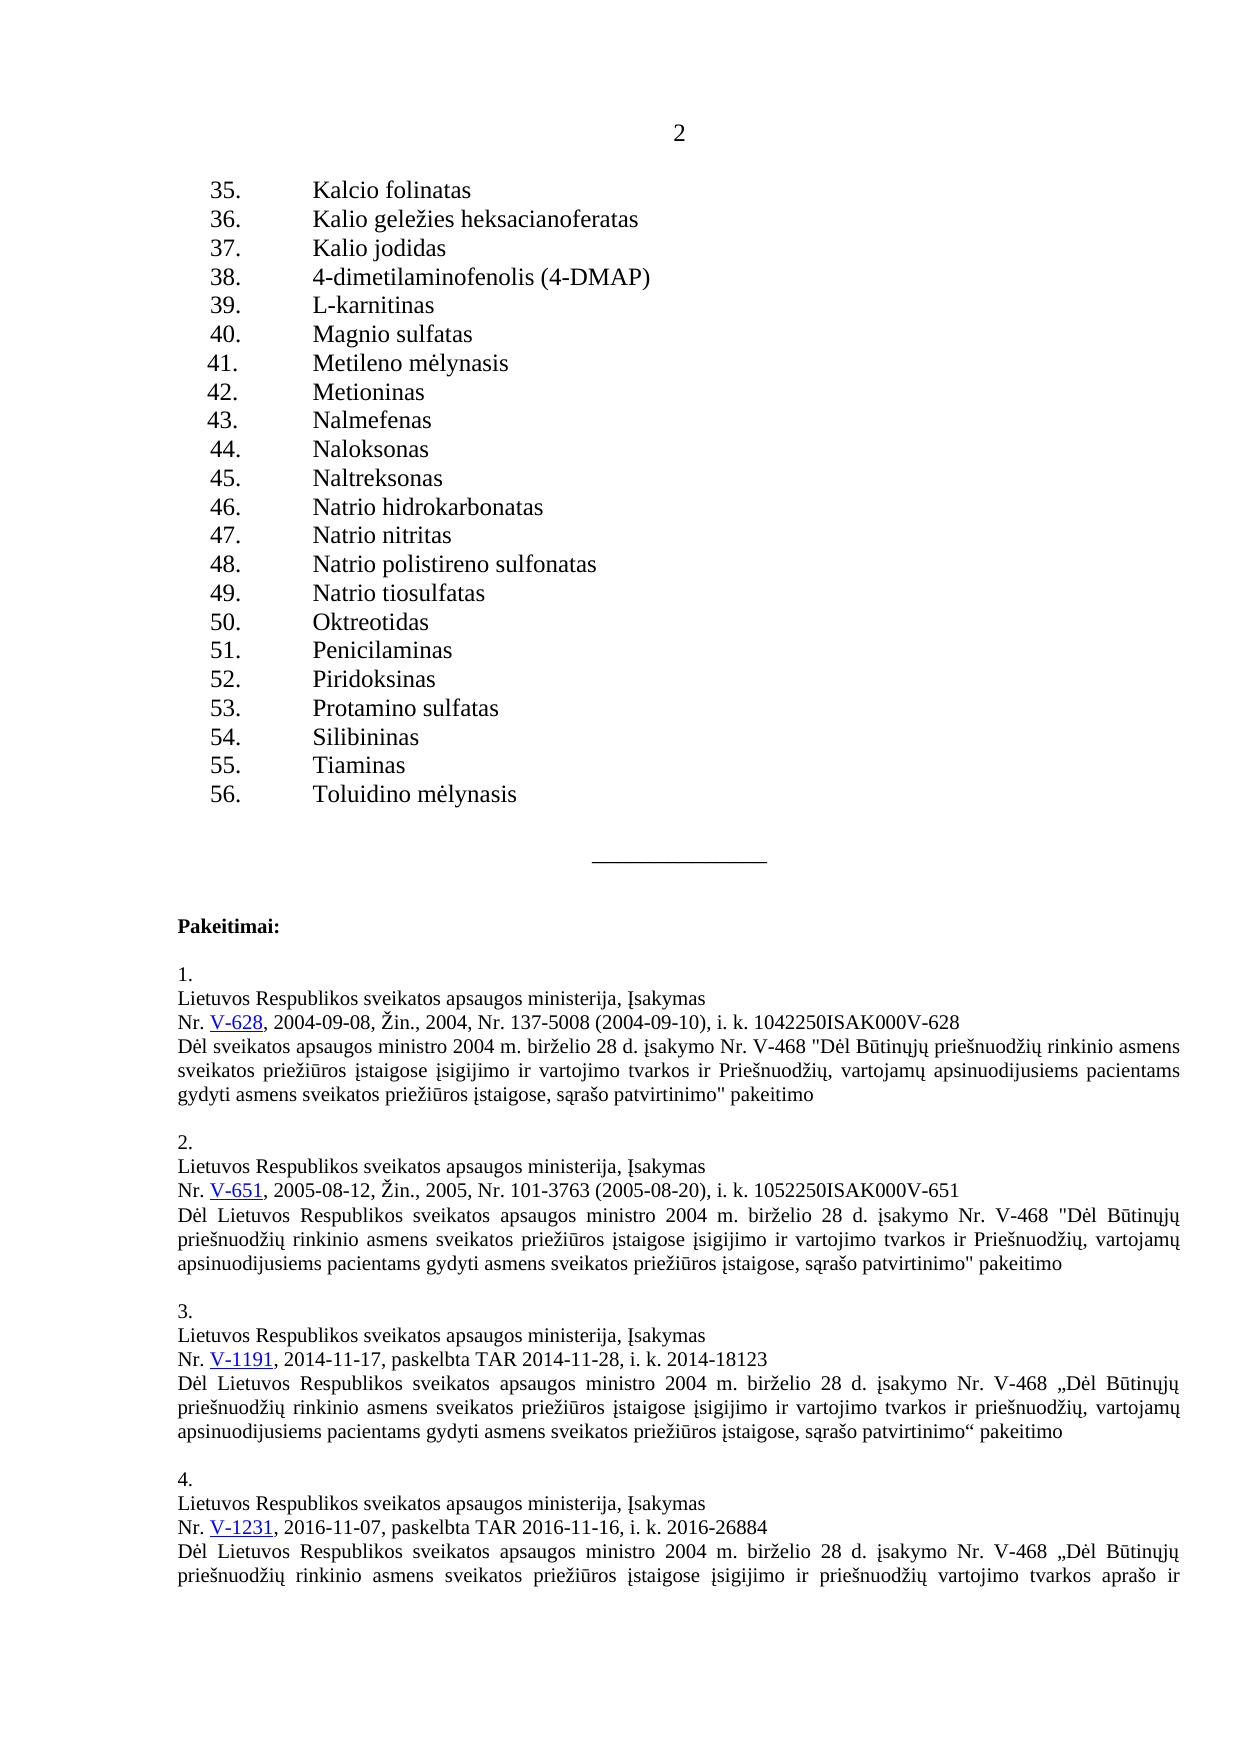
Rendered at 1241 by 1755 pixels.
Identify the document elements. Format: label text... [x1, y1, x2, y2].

text 51. Penicilaminas [177, 636, 1181, 664]
text Lietuvos Respublikos sveikatos apsaugos ministerija, Įsakymas [177, 1154, 1181, 1178]
text 4. [177, 1467, 1181, 1491]
text Dėl Lietuvos Respublikos sveikatos apsaugos ministro 2004 m. birželio 28 d. įsakymo Nr. V-468 "Dėl Būtinųjų priešnuodžių rinkinio asmens sveikatos priežiūros įstaigose įsigijimo ir vartojimo tvarkos ir Priešnuodžių, vartojamų apsinuodijusiems pacientams gydyti asmens sveikatos priežiūros įstaigose, sąrašo patvirtinimo" pakeitimo [177, 1202, 1181, 1275]
text ______________ [177, 837, 1181, 866]
text Nr. V-628, 2004-09-08, Žin., 2004, Nr. 137-5008 (2004-09-10), i. k. 1042250ISAK000V-628 [177, 1010, 1181, 1034]
text 36. Kalio geležies heksacianoferatas [177, 204, 1181, 233]
text 38. 4-dimetilaminofenolis (4-DMAP) [177, 262, 1181, 291]
text 37. Kalio jodidas [177, 233, 1181, 262]
text 39. L-karnitinas [177, 291, 1181, 319]
text Pakeitimai: [177, 914, 1181, 938]
text Lietuvos Respublikos sveikatos apsaugos ministerija, Įsakymas [177, 1491, 1181, 1515]
text 49. Natrio tiosulfatas [177, 578, 1181, 607]
text 42. Metioninas [177, 377, 1181, 406]
text 2. [177, 1130, 1181, 1154]
text 54. Silibininas [177, 722, 1181, 751]
text 44. Naloksonas [177, 434, 1181, 463]
text 56. Toluidino mėlynasis [177, 779, 1181, 808]
text 3. [177, 1299, 1181, 1323]
text Nr. V-651, 2005-08-12, Žin., 2005, Nr. 101-3763 (2005-08-20), i. k. 1052250ISAK000V-651 [177, 1178, 1181, 1202]
text 35. Kalcio folinatas [177, 176, 1181, 204]
text 48. Natrio polistireno sulfonatas [177, 549, 1181, 578]
text 55. Tiaminas [177, 751, 1181, 779]
text 53. Protamino sulfatas [177, 693, 1181, 722]
text 40. Magnio sulfatas [177, 319, 1181, 348]
text 1. [177, 962, 1181, 986]
text Nr. V-1231, 2016-11-07, paskelbta TAR 2016-11-16, i. k. 2016-26884 [177, 1515, 1181, 1539]
text Lietuvos Respublikos sveikatos apsaugos ministerija, Įsakymas [177, 986, 1181, 1010]
text 52. Piridoksinas [177, 664, 1181, 693]
text 45. Naltreksonas [177, 463, 1181, 492]
text 50. Oktreotidas [177, 607, 1181, 636]
text Nr. V-1191, 2014-11-17, paskelbta TAR 2014-11-28, i. k. 2014-18123 [177, 1347, 1181, 1371]
text Lietuvos Respublikos sveikatos apsaugos ministerija, Įsakymas [177, 1323, 1181, 1347]
text 46. Natrio hidrokarbonatas [177, 492, 1181, 521]
text Dėl Lietuvos Respublikos sveikatos apsaugos ministro 2004 m. birželio 28 d. įsakymo Nr. V-468 „Dėl Būtinųjų priešnuodžių rinkinio asmens sveikatos priežiūros įstaigose įsigijimo ir priešnuodžių vartojimo tvarkos aprašo ir [177, 1539, 1181, 1587]
text 47. Natrio nitritas [177, 521, 1181, 549]
text 41. Metileno mėlynasis [177, 348, 1181, 377]
text Dėl sveikatos apsaugos ministro 2004 m. birželio 28 d. įsakymo Nr. V-468 "Dėl Būtinųjų priešnuodžių rinkinio asmens sveikatos priežiūros įstaigose įsigijimo ir vartojimo tvarkos ir Priešnuodžių, vartojamų apsinuodijusiems pacientams gydyti asmens sveikatos priežiūros įstaigose, sąrašo patvirtinimo" pakeitimo [177, 1034, 1181, 1106]
text Dėl Lietuvos Respublikos sveikatos apsaugos ministro 2004 m. birželio 28 d. įsakymo Nr. V-468 „Dėl Būtinųjų priešnuodžių rinkinio asmens sveikatos priežiūros įstaigose įsigijimo ir vartojimo tvarkos ir priešnuodžių, vartojamų apsinuodijusiems pacientams gydyti asmens sveikatos priežiūros įstaigose, sąrašo patvirtinimo“ pakeitimo [177, 1371, 1181, 1443]
text 43. Nalmefenas [177, 406, 1181, 434]
